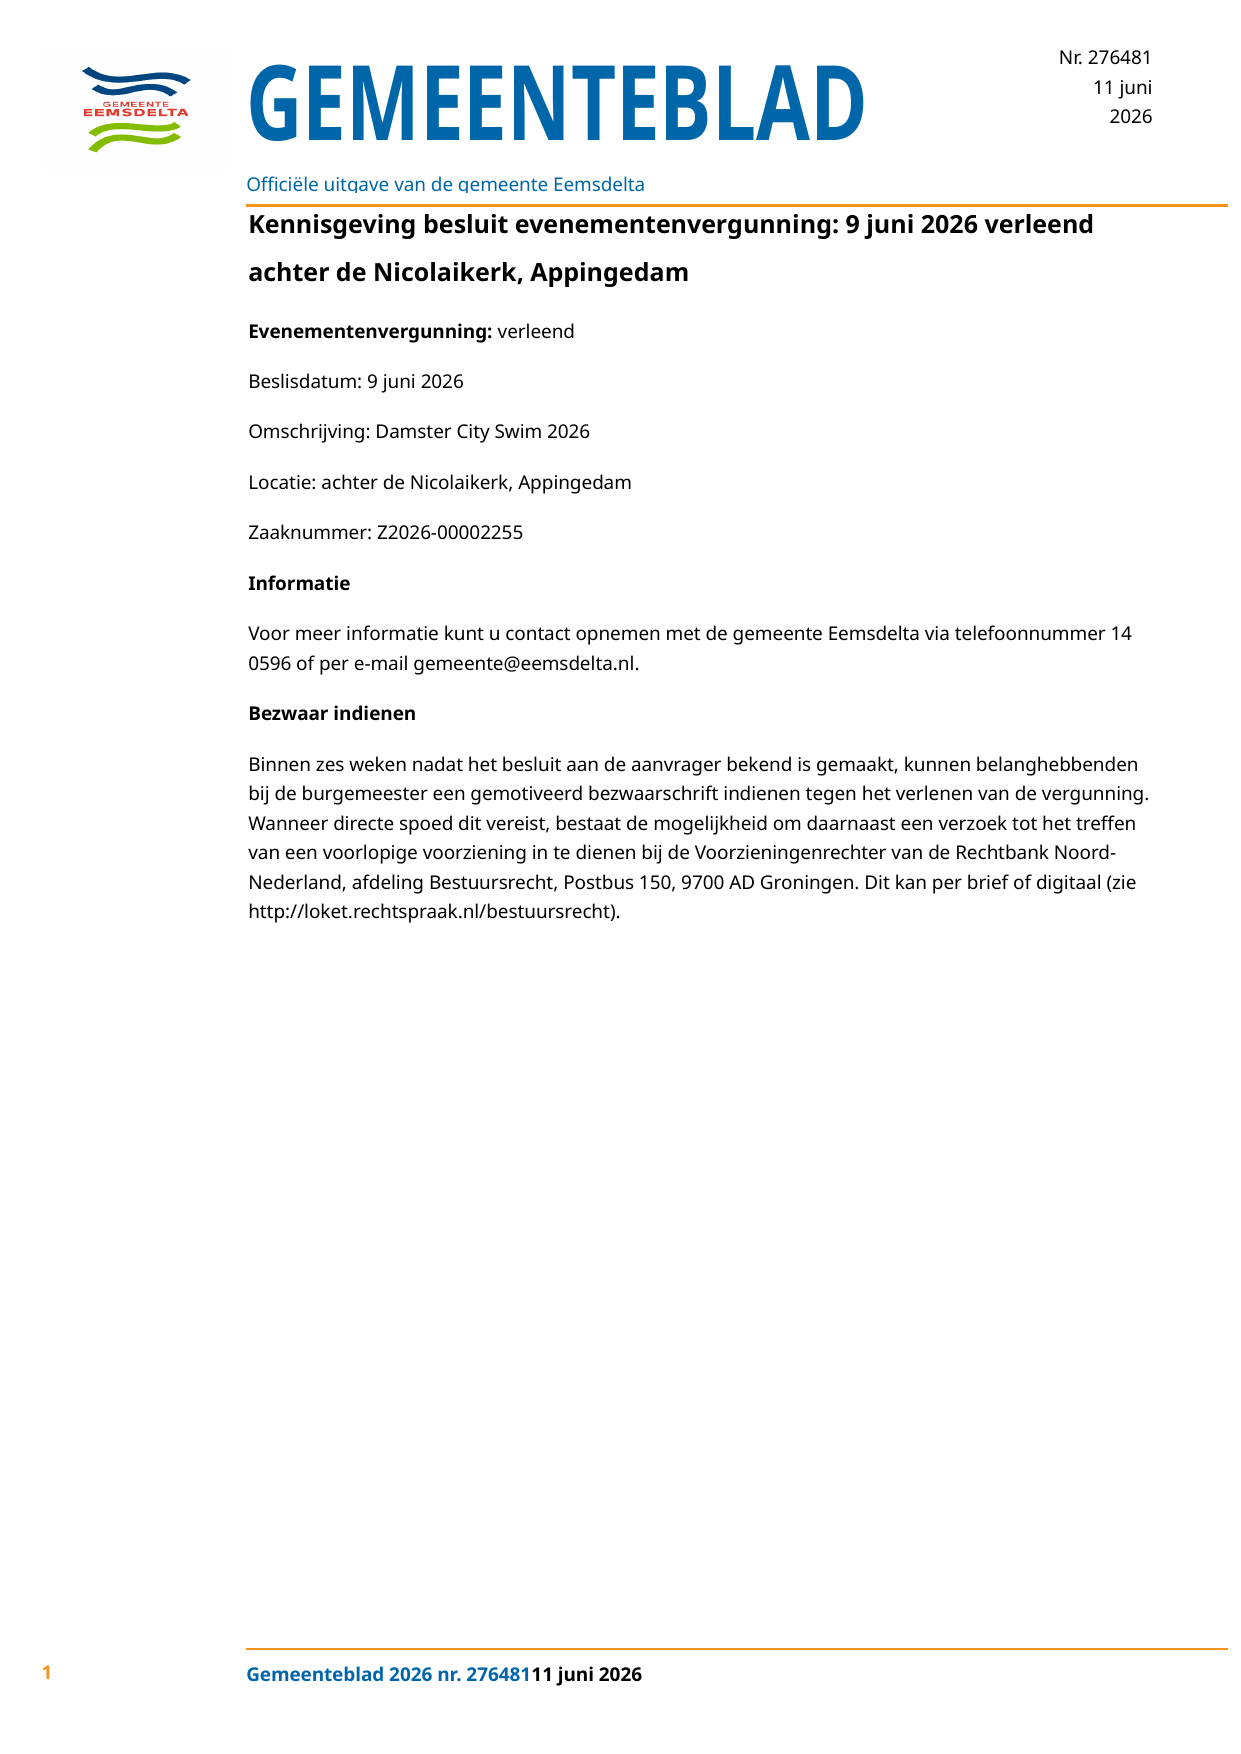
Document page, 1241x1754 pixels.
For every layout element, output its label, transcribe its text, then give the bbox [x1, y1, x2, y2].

text Informatie [248, 570, 1152, 596]
text Binnen zes weken nadat het besluit aan de aanvrager bekend is gemaakt, kunnen belanghebbenden bij de burgemeester een gemotiveerd bezwaarschrift indienen tegen het verlenen van de vergunning. Wanneer directe spoed dit vereist, bestaat de mogelijkheid om daarnaast een verzoek tot het treffen van een voorlopige voorziening in te dienen bij de Voorzieningenrechter van de Rechtbank Noord-Nederland, afdeling Bestuursrecht, Postbus 150, 9700 AD Groningen. Dit kan per brief of digitaal (zie http://loket.rechtspraak.nl/bestuursrecht). [248, 751, 1152, 924]
text Bezwaar indienen [248, 700, 1152, 726]
text Evenementenvergunning: verleend [248, 318, 1152, 344]
text Voor meer informatie kunt u contact opnemen met de gemeente Eemsdelta via telefoonnummer 14 0596 of per e-mail gemeente@eemsdelta.nl. [248, 620, 1152, 676]
text Kennisgeving besluit evenementenvergunning: 9 juni 2026 verleend achter de Nicolaikerk, Appingedam [248, 207, 1152, 288]
text Zaaknummer: Z2026-00002255 [248, 519, 1152, 545]
picture [41, 47, 231, 172]
text Omschrijving: Damster City Swim 2026 [248, 419, 1152, 444]
text Locatie: achter de Nicolaikerk, Appingedam [248, 469, 1152, 495]
text Beslisdatum: 9 juni 2026 [248, 368, 1152, 394]
